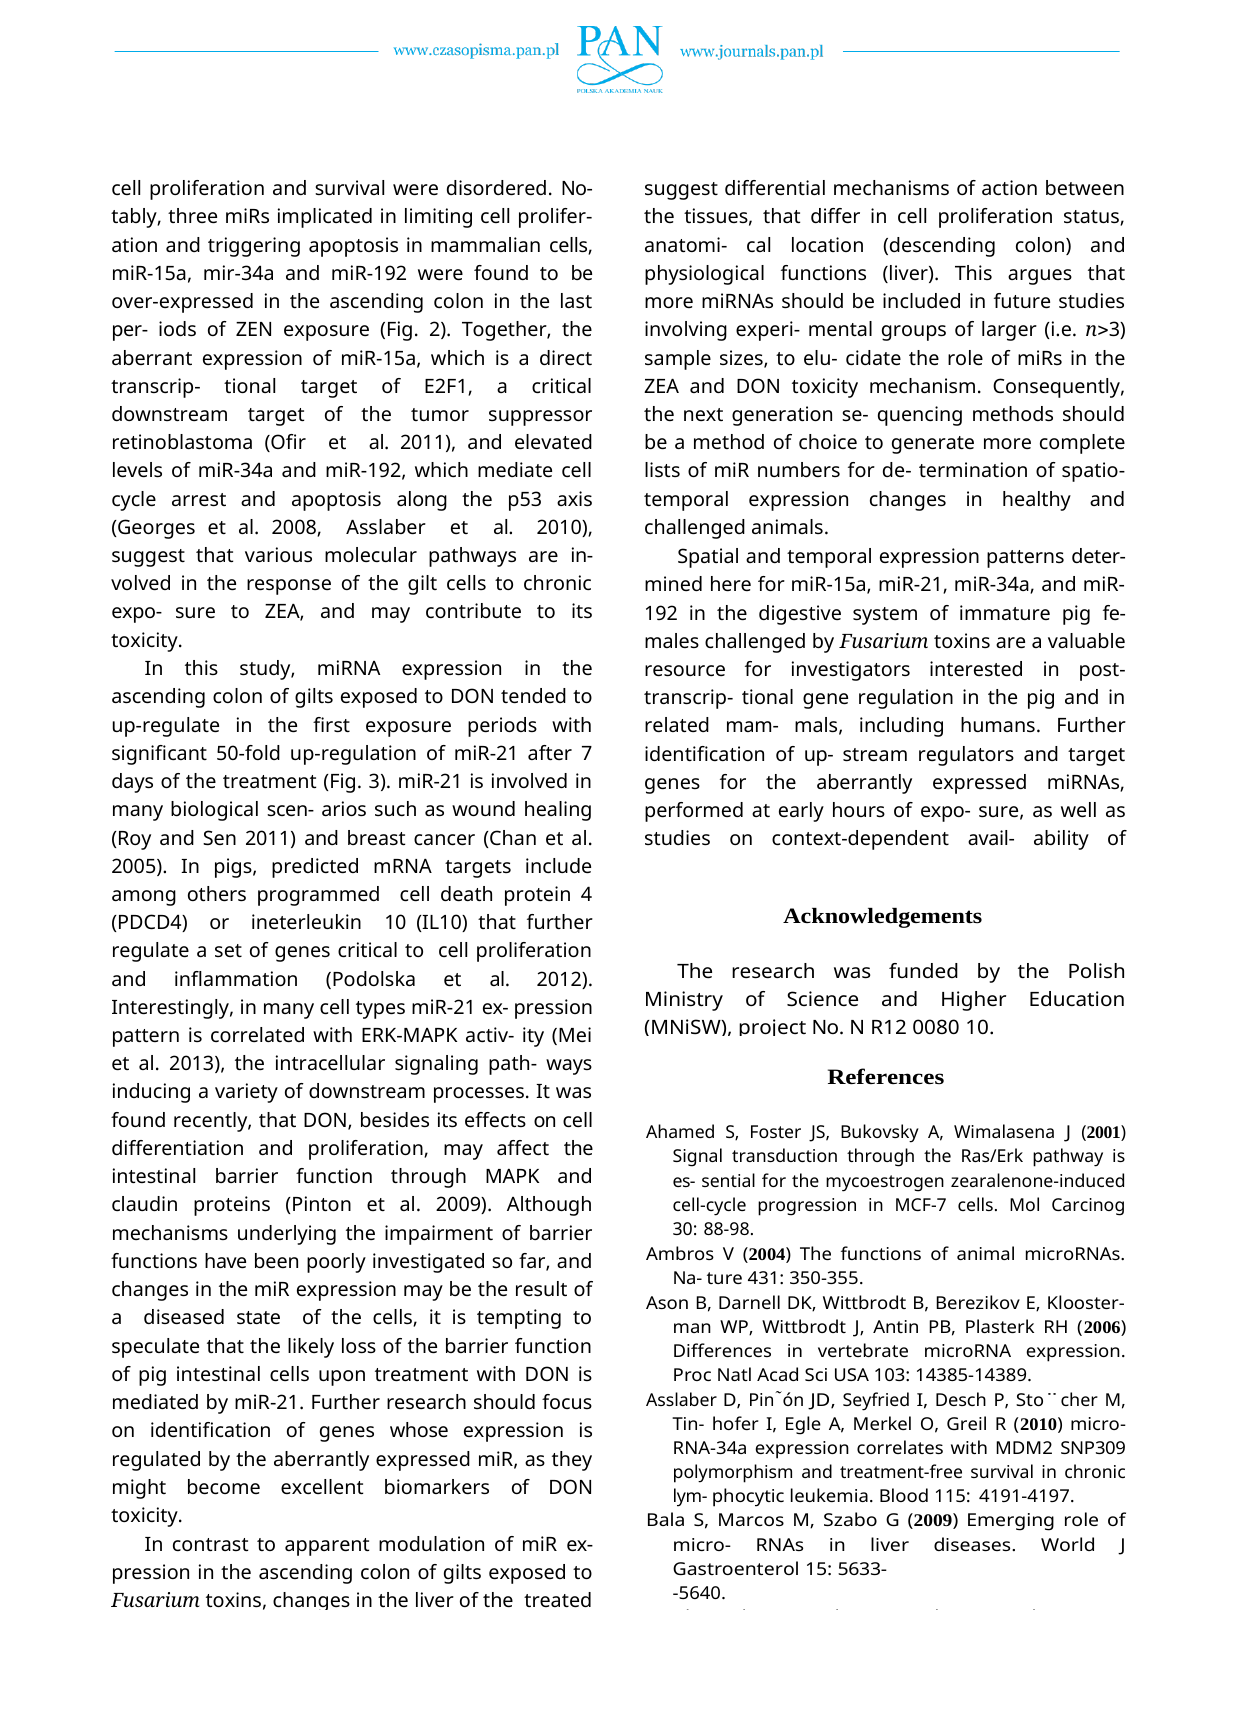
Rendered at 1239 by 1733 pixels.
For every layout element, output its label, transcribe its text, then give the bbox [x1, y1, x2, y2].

text The research was funded by the Polish Ministry of Science and Higher Education (MNiSW), project No. N R12 0080 10. [644, 957, 1126, 1036]
text In contrast to apparent modulation of miR ex- pression in the ascending colon of gilts exposed to Fusarium toxins, changes in the liver of the treated gilts were modest, while the effects in the descending colon were associated more with the treatment dur- ation than the exposure to ZEA, DON or mixtures of these mycotoxins (Table 2). One of the explanations for such modest effects of studied mycotoxins on miRNA expression in these tissues could be larger inter-individual variation in miR expression than that in the ascending colon. However, the result may also [111, 1530, 593, 1609]
text -5640. [672, 1580, 1128, 1604]
text Ambros V (2004) The functions of animal microRNAs. Na- ture 431: 350-355. [646, 1242, 1126, 1290]
text Ahamed S, Foster JS, Bukovsky A, Wimalasena J (2001) Signal transduction through the Ras/Erk pathway is es- sential for the mycoestrogen zearalenone-induced cell-cycle progression in MCF-7 cells. Mol Carcinog 30: 88-98. [646, 1120, 1126, 1241]
text Spatial and temporal expression patterns deter- mined here for miR-15a, miR-21, miR-34a, and miR-192 in the digestive system of immature pig fe- males challenged by Fusarium toxins are a valuable resource for investigators interested in post-transcrip- tional gene regulation in the pig and in related mam- mals, including humans. Further identification of up- stream regulators and target genes for the aberrantly expressed miRNAs, performed at early hours of expo- sure, as well as studies on context-dependent avail- ability of auxilliary factors required for miR function (Glorian et al. 2011) should point to organ specific roles in responses of the digestive tract of immature gilts to mycotoxin exposure. [644, 542, 1126, 853]
text References [827, 1064, 946, 1089]
text Acknowledgements [783, 903, 990, 928]
text 36 [113, 119, 136, 124]
text P. Brzuzan et al. [981, 119, 1127, 147]
text In this study, miRNA expression in the ascending colon of gilts exposed to DON tended to up-regulate in the first exposure periods with significant 50-fold up-regulation of miR-21 after 7 days of the treatment (Fig. 3). miR-21 is involved in many biological scen- arios such as wound healing (Roy and Sen 2011) and breast cancer (Chan et al. 2005). In pigs, predicted mRNA targets include among others programmed cell death protein 4 (PDCD4) or ineterleukin 10 (IL10) that further regulate a set of genes critical to cell proliferation and inflammation (Podolska et al. 2012). Interestingly, in many cell types miR-21 ex- pression pattern is correlated with ERK-MAPK activ- ity (Mei et al. 2013), the intracellular signaling path- ways inducing a variety of downstream processes. It was found recently, that DON, besides its effects on cell differentiation and proliferation, may affect the intestinal barrier function through MAPK and claudin proteins (Pinton et al. 2009). Although mechanisms underlying the impairment of barrier functions have been poorly investigated so far, and changes in the miR expression may be the result of a diseased state of the cells, it is tempting to speculate that the likely loss of the barrier function of pig intestinal cells upon treatment with DON is mediated by miR-21. Further research should focus on identification of genes whose expression is regulated by the aberrantly expressed miR, as they might become excellent biomarkers of DON toxicity. [111, 654, 593, 1528]
text Betel D, Wilson M, Gabow A, Marks DS, Sander C (2008) The microRNA.org resource: targets and expression. Nu- cleic Acids Res 36: 149-153. [646, 1604, 1126, 1610]
text suggest differential mechanisms of action between the tissues, that differ in cell proliferation status, anatomi- cal location (descending colon) and physiological functions (liver). This argues that more miRNAs should be included in future studies involving experi- mental groups of larger (i.e. n3) sample sizes, to elu- cidate the role of miRs in the ZEA and DON toxicity mechanism. Consequently, the next generation se- quencing methods should be a method of choice to generate more complete lists of miR numbers for de- termination of spatio-temporal expression changes in healthy and challenged animals. [644, 174, 1126, 540]
text Ason B, Darnell DK, Wittbrodt B, Berezikov E, Klooster- man WP, Wittbrodt J, Antin PB, Plasterk RH (2006) Differences in vertebrate microRNA expression. Proc Natl Acad Sci USA 103: 14385-14389. [646, 1290, 1126, 1387]
text cell proliferation and survival were disordered. No- tably, three miRs implicated in limiting cell prolifer- ation and triggering apoptosis in mammalian cells, miR-15a, mir-34a and miR-192 were found to be over-expressed in the ascending colon in the last per- iods of ZEN exposure (Fig. 2). Together, the aberrant expression of miR-15a, which is a direct transcrip- tional target of E2F1, a critical downstream target of the tumor suppressor retinoblastoma (Ofir et al. 2011), and elevated levels of miR-34a and miR-192, which mediate cell cycle arrest and apoptosis along the p53 axis (Georges et al. 2008, Asslaber et al. 2010), suggest that various molecular pathways are in- volved in the response of the gilt cells to chronic expo- sure to ZEA, and may contribute to its toxicity. [111, 174, 593, 653]
text Asslaber D, Pin˜ón JD, Seyfried I, Desch P, Sto¨cher M, Tin- hofer I, Egle A, Merkel O, Greil R (2010) micro- RNA-34a expression correlates with MDM2 SNP309 polymorphism and treatment-free survival in chronic lym- phocytic leukemia. Blood 115: 4191-4197. [646, 1387, 1126, 1508]
text Bala S, Marcos M, Szabo G (2009) Emerging role of micro- RNAs in liver diseases. World J Gastroenterol 15: 5633- [646, 1508, 1126, 1580]
